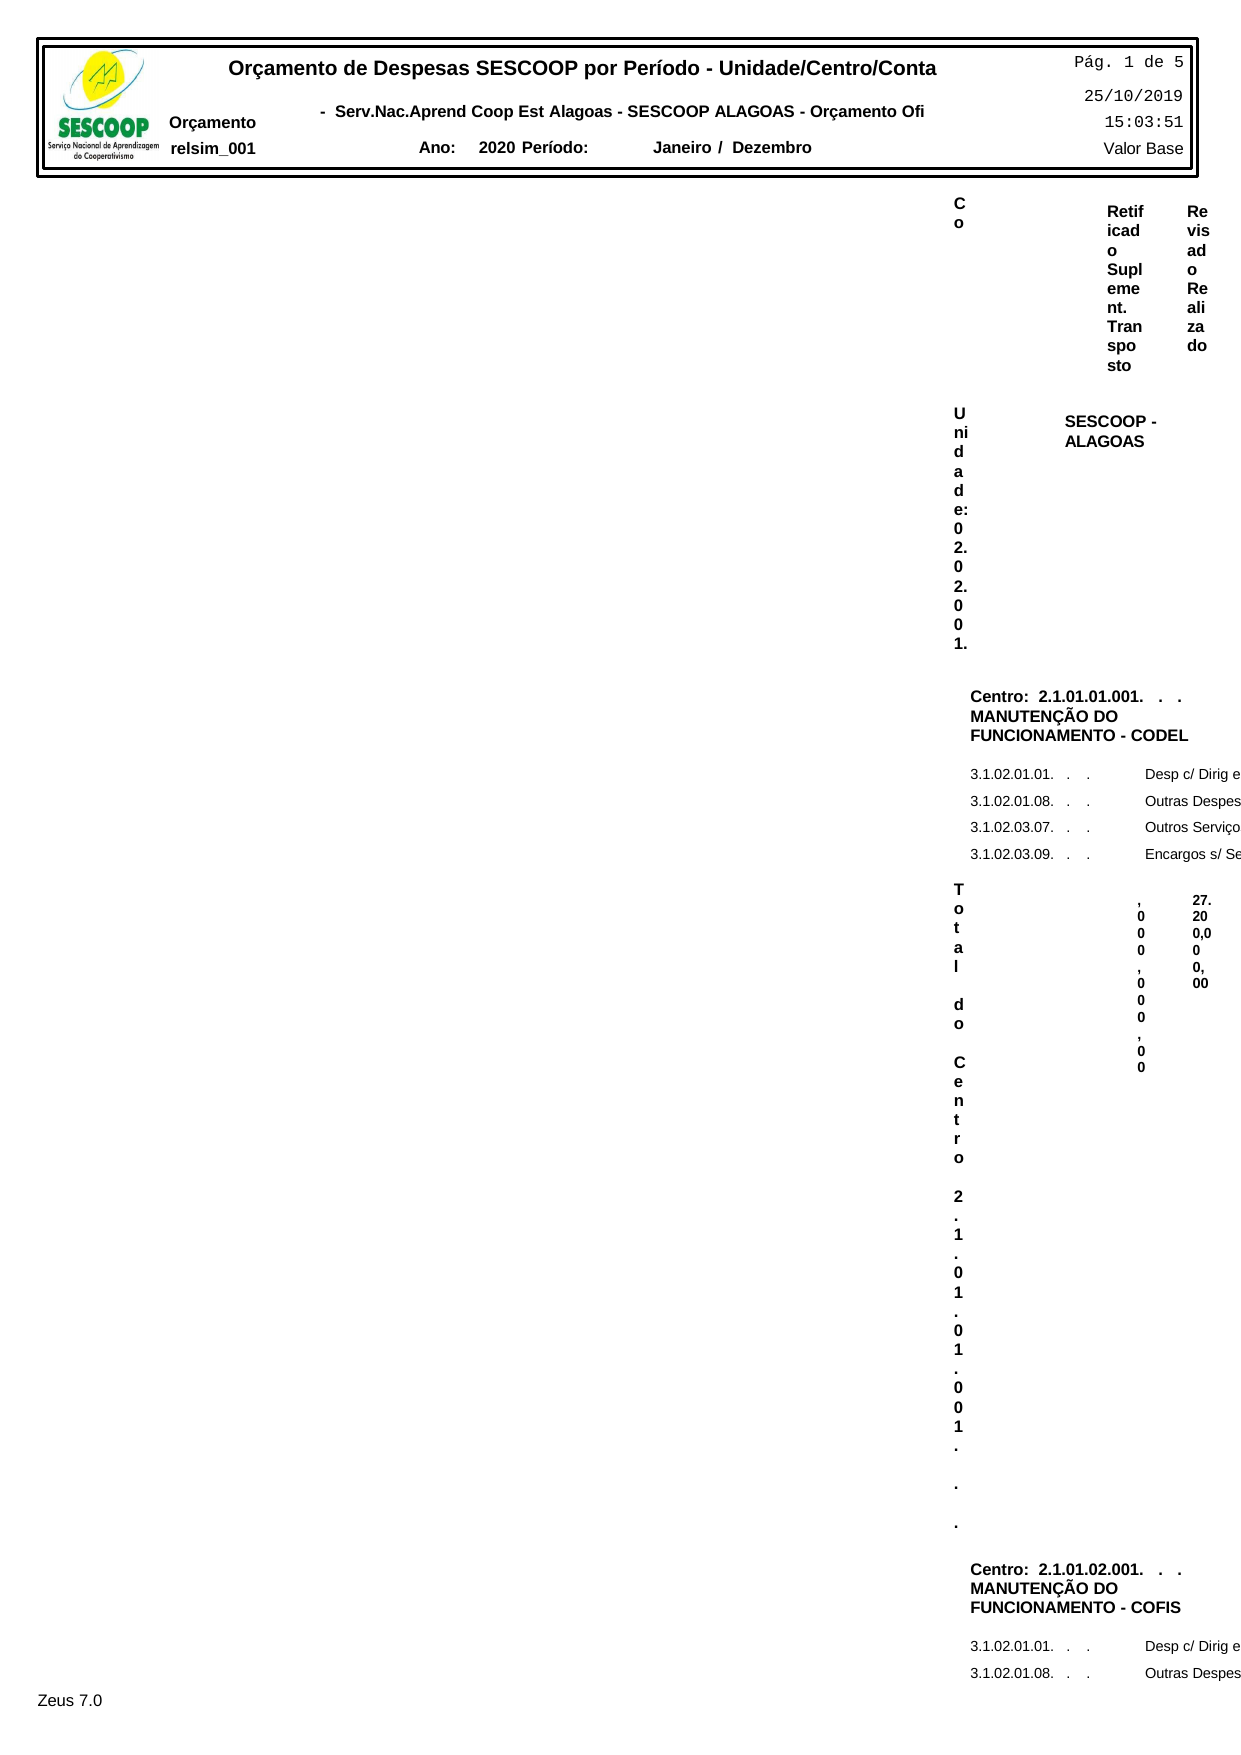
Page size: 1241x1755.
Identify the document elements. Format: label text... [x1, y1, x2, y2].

table_cell . [1078, 788, 1118, 815]
table_header 3.1.02.01.01. [964, 758, 1060, 788]
table_cell . [1060, 1661, 1078, 1687]
table_cell 3.1.02.03.07. [964, 815, 1060, 841]
text Valor Base [1103, 139, 1190, 158]
text Ano: [269, 139, 456, 157]
table_cell Outros Serviços [1118, 815, 1241, 841]
table_header Desp c/ Dirig e Conselheiros [1118, 1630, 1241, 1661]
text [1199, 139, 1211, 158]
text relsim_001 [170, 139, 257, 158]
table_cell . [1060, 788, 1078, 815]
text ,00 0,00 0,00 [1137, 891, 1146, 1076]
table_cell . [1078, 841, 1118, 872]
table_cell Encargos s/ Serv de Terceiros [1118, 841, 1241, 872]
text SESCOOP - ALAGOAS [1064, 412, 1211, 451]
table_header . [1078, 1630, 1118, 1661]
table_cell Outras Despesas de Viagem [1118, 1661, 1241, 1687]
text 27.200,00 0,00 [1192, 891, 1211, 992]
table_cell . [1060, 815, 1078, 841]
table_cell . [1060, 841, 1078, 872]
text 2020 Período: [478, 139, 590, 157]
table_cell Outras Despesas de Viagem [1118, 788, 1241, 815]
text Centro: 2.1.01.02.001. . . MANUTENÇÃO DO FUNCIONAMENTO - COFIS [970, 1559, 1211, 1617]
text Centro: 2.1.01.01.001. . . MANUTENÇÃO DO FUNCIONAMENTO - CODEL [970, 687, 1211, 745]
table_header 3.1.02.01.01. [964, 1630, 1060, 1661]
table_header Desp c/ Dirig e Conselheiros [1118, 758, 1241, 788]
table_cell . [1078, 815, 1118, 841]
table_header . [1078, 758, 1118, 788]
text Retificado Suplement. Transposto [1107, 202, 1144, 374]
table_header . [1060, 1630, 1078, 1661]
table_cell 3.1.02.01.08. [964, 788, 1060, 815]
table_cell . [1078, 1661, 1118, 1687]
table_cell 3.1.02.03.09. [964, 841, 1060, 872]
text Unidade: 02.02.001. [954, 404, 971, 653]
text Revisado Realizado [1187, 202, 1211, 355]
table_header . [1060, 758, 1078, 788]
table_cell 3.1.02.01.08. [964, 1661, 1060, 1687]
